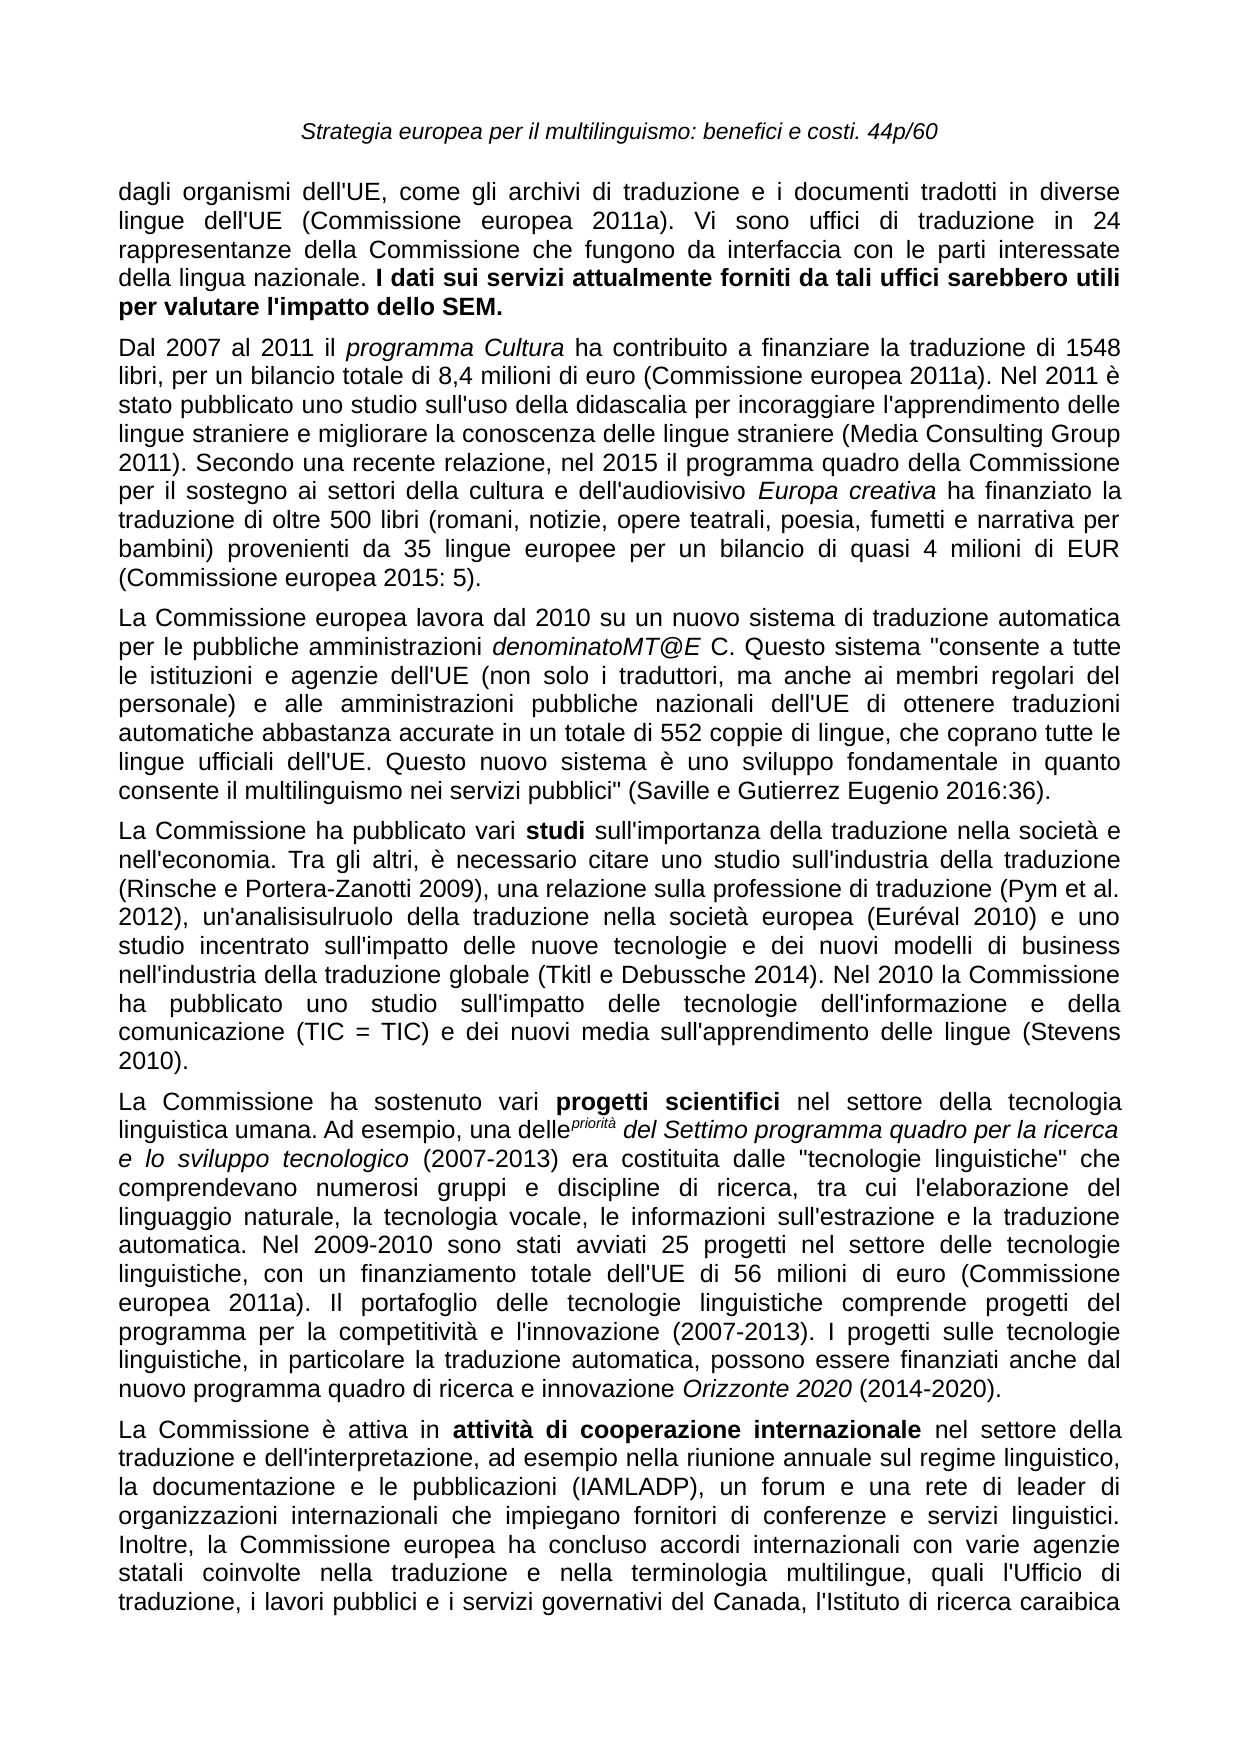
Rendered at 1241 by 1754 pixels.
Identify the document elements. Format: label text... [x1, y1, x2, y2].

text dagli organismi dell'UE, come gli archivi di traduzione e i documenti tradotti in diverse lingue dell'UE (Commissione europea 2011a). Vi sono uffici di traduzione in 24 rappresentanze della Commissione che fungono da interfaccia con le parti interessate della lingua nazionale. I dati sui servizi attualmente forniti da tali uffici sarebbero utili per valutare l'impatto dello SEM. [118, 177, 1122, 321]
text La Commissione ha sostenuto vari progetti scientifici nel settore della tecnologia linguistica umana. Ad esempio, una dellepriorità del Settimo programma quadro per la ricerca e lo sviluppo tecnologico (2007-2013) era costituita dalle "tecnologie linguistiche" che comprendevano numerosi gruppi e discipline di ricerca, tra cui l'elaborazione del linguaggio naturale, la tecnologia vocale, le informazioni sull'estrazione e la traduzione automatica. Nel 2009-2010 sono stati avviati 25 progetti nel settore delle tecnologie linguistiche, con un finanziamento totale dell'UE di 56 milioni di euro (Commissione europea 2011a). Il portafoglio delle tecnologie linguistiche comprende progetti del programma per la competitività e l'innovazione (2007-2013). I progetti sulle tecnologie linguistiche, in particolare la traduzione automatica, possono essere finanziati anche dal nuovo programma quadro di ricerca e innovazione Orizzonte 2020 (2014-2020). [118, 1087, 1122, 1403]
text Dal 2007 al 2011 il programma Cultura ha contribuito a finanziare la traduzione di 1548 libri, per un bilancio totale di 8,4 milioni di euro (Commissione europea 2011a). Nel 2011 è stato pubblicato uno studio sull'uso della didascalia per incoraggiare l'apprendimento delle lingue straniere e migliorare la conoscenza delle lingue straniere (Media Consulting Group 2011). Secondo una recente relazione, nel 2015 il programma quadro della Commissione per il sostegno ai settori della cultura e dell'audiovisivo Europa creativa ha finanziato la traduzione di oltre 500 libri (romani, notizie, opere teatrali, poesia, fumetti e narrativa per bambini) provenienti da 35 lingue europee per un bilancio di quasi 4 milioni di EUR (Commissione europea 2015: 5). [118, 333, 1122, 591]
text La Commissione è attiva in attività di cooperazione internazionale nel settore della traduzione e dell'interpretazione, ad esempio nella riunione annuale sul regime linguistico, la documentazione e le pubblicazioni (IAMLADP), un forum e una rete di leader di organizzazioni internazionali che impiegano fornitori di conferenze e servizi linguistici. Inoltre, la Commissione europea ha concluso accordi internazionali con varie agenzie statali coinvolte nella traduzione e nella terminologia multilingue, quali l'Ufficio di traduzione, i lavori pubblici e i servizi governativi del Canada, l'Istituto di ricerca caraibica [118, 1415, 1122, 1616]
text La Commissione europea lavora dal 2010 su un nuovo sistema di traduzione automatica per le pubbliche amministrazioni denominatoMT@E C. Questo sistema "consente a tutte le istituzioni e agenzie dell'UE (non solo i traduttori, ma anche ai membri regolari del personale) e alle amministrazioni pubbliche nazionali dell'UE di ottenere traduzioni automatiche abbastanza accurate in un totale di 552 coppie di lingue, che coprano tutte le lingue ufficiali dell'UE. Questo nuovo sistema è uno sviluppo fondamentale in quanto consente il multilinguismo nei servizi pubblici" (Saville e Gutierrez Eugenio 2016:36). [118, 603, 1122, 804]
text La Commissione ha pubblicato vari studi sull'importanza della traduzione nella società e nell'economia. Tra gli altri, è necessario citare uno studio sull'industria della traduzione (Rinsche e Portera-Zanotti 2009), una relazione sulla professione di traduzione (Pym et al. 2012), un'analisisulruolo della traduzione nella società europea (Euréval 2010) e uno studio incentrato sull'impatto delle nuove tecnologie e dei nuovi modelli di business nell'industria della traduzione globale (Tkitl e Debussche 2014). Nel 2010 la Commissione ha pubblicato uno studio sull'impatto delle tecnologie dell'informazione e della comunicazione (TIC = TIC) e dei nuovi media sull'apprendimento delle lingue (Stevens 2010). [118, 816, 1122, 1075]
